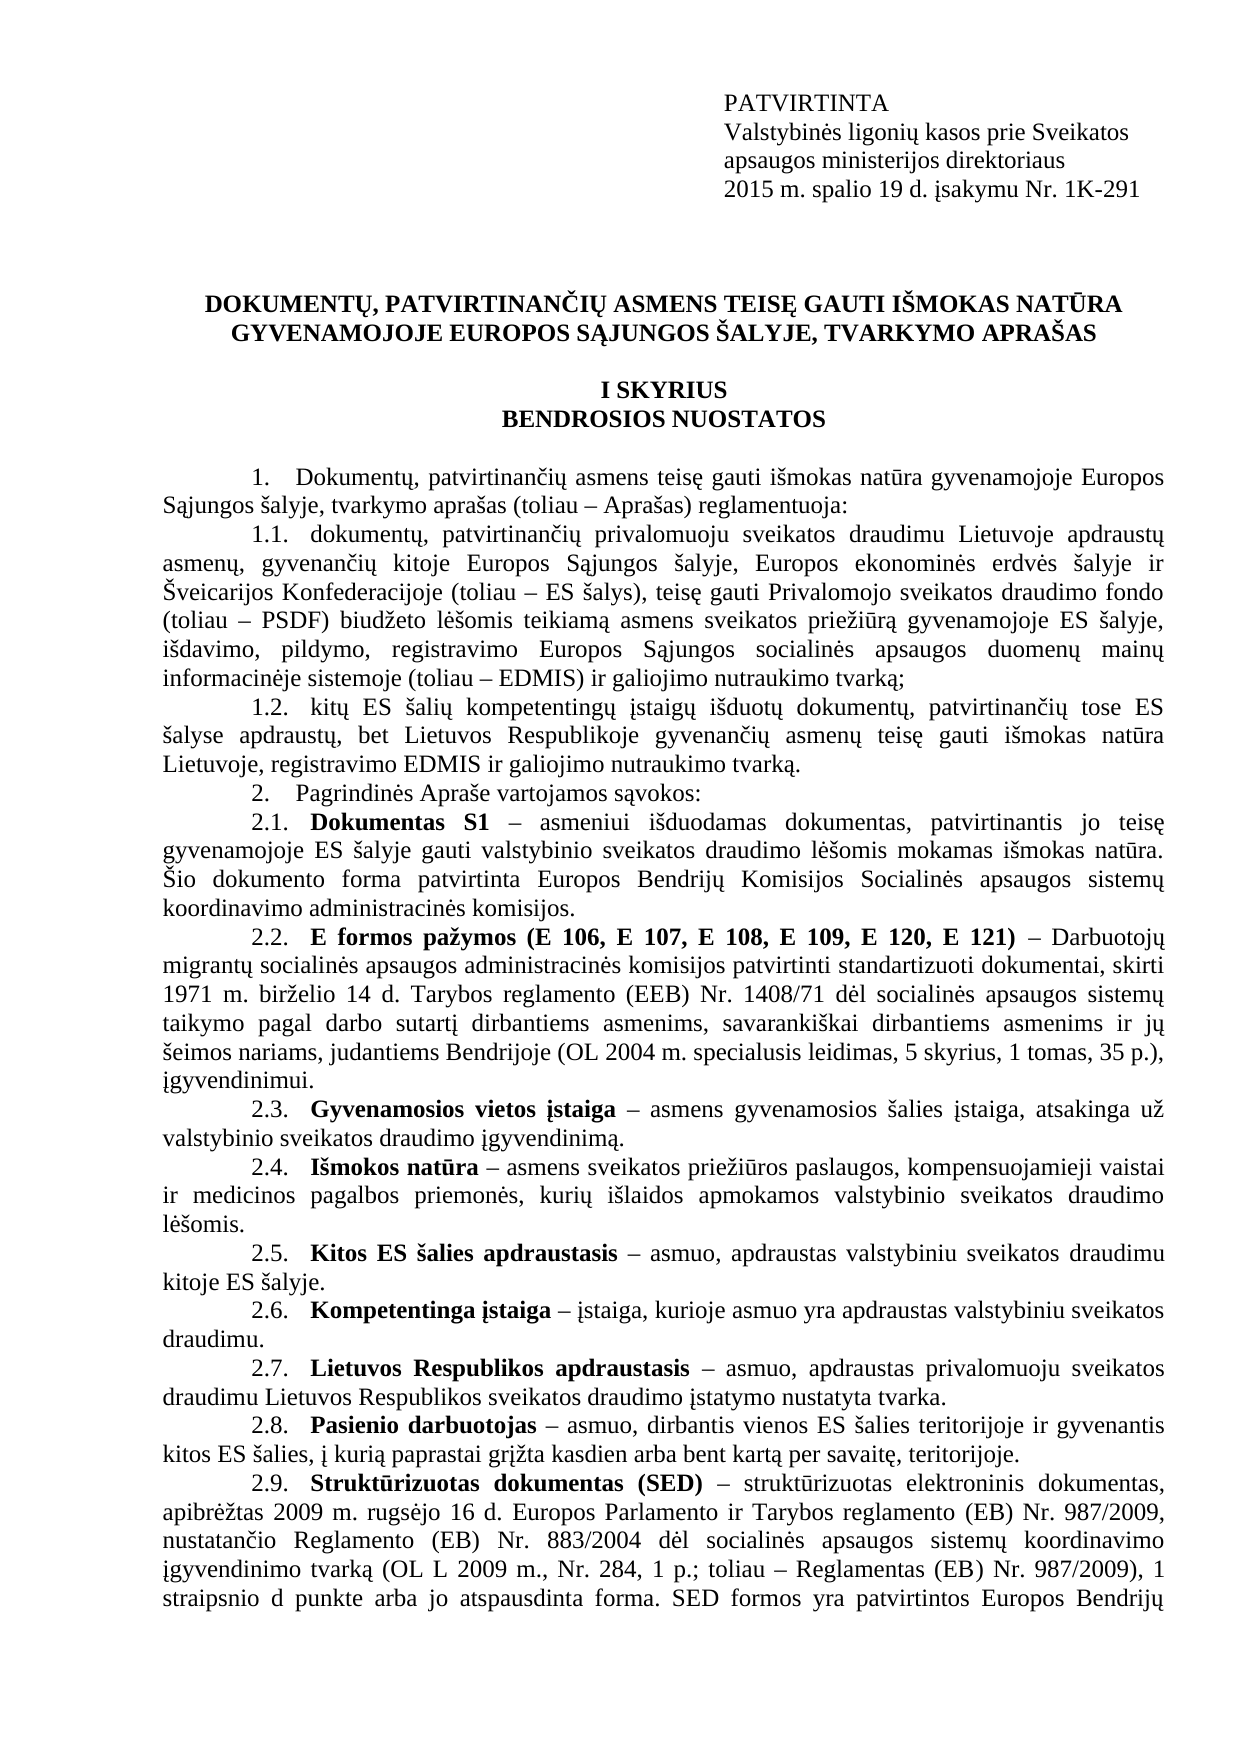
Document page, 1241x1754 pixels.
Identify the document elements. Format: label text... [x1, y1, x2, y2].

text I SKYRIUS [162, 375, 1165, 404]
text 2015 m. spalio 19 d. įsakymu Nr. 1K-291 [162, 174, 1165, 203]
text 2. Pagrindinės Apraše vartojamos sąvokos: [162, 778, 1165, 807]
text 2.3. Gyvenamosios vietos įstaiga – asmens gyvenamosios šalies įstaiga, atsakinga už valstybinio sveikatos draudimo įgyvendinimą. [162, 1094, 1165, 1152]
text 1.2. kitų ES šalių kompetentingų įstaigų išduotų dokumentų, patvirtinančių tose ES šalyse apdraustų, bet Lietuvos Respublikoje gyvenančių asmenų teisę gauti išmokas natūra Lietuvoje, registravimo EDMIS ir galiojimo nutraukimo tvarką. [162, 692, 1165, 778]
text 1.1. dokumentų, patvirtinančių privalomuoju sveikatos draudimu Lietuvoje apdraustų asmenų, gyvenančių kitoje Europos Sąjungos šalyje, Europos ekonominės erdvės šalyje ir Šveicarijos Konfederacijoje (toliau – ES šalys), teisę gauti Privalomojo sveikatos draudimo fondo (toliau – PSDF) biudžeto lėšomis teikiamą asmens sveikatos priežiūrą gyvenamojoje ES šalyje, išdavimo, pildymo, registravimo Europos Sąjungos socialinės apsaugos duomenų mainų informacinėje sistemoje (toliau – EDMIS) ir galiojimo nutraukimo tvarką; [162, 519, 1165, 692]
text 2.9. Struktūrizuotas dokumentas (SED) – struktūrizuotas elektroninis dokumentas, apibrėžtas 2009 m. rugsėjo 16 d. Europos Parlamento ir Tarybos reglamento (EB) Nr. 987/2009, nustatančio Reglamento (EB) Nr. 883/2004 dėl socialinės apsaugos sistemų koordinavimo įgyvendinimo tvarką (OL L 2009 m., Nr. 284, 1 p.; toliau – Reglamentas (EB) Nr. 987/2009), 1 straipsnio d punkte arba jo atspausdinta forma. SED formos yra patvirtintos Europos Bendrijų [162, 1468, 1165, 1612]
text 1. Dokumentų, patvirtinančių asmens teisę gauti išmokas natūra gyvenamojoje Europos Sąjungos šalyje, tvarkymo aprašas (toliau – Aprašas) reglamentuoja: [162, 462, 1165, 519]
text 2.5. Kitos ES šalies apdraustasis – asmuo, apdraustas valstybiniu sveikatos draudimu kitoje ES šalyje. [162, 1238, 1165, 1295]
text 2.6. Kompetentinga įstaiga – įstaiga, kurioje asmuo yra apdraustas valstybiniu sveikatos draudimu. [162, 1295, 1165, 1353]
text 2.7. Lietuvos Respublikos apdraustasis – asmuo, apdraustas privalomuoju sveikatos draudimu Lietuvos Respublikos sveikatos draudimo įstatymo nustatyta tvarka. [162, 1353, 1165, 1410]
text Valstybinės ligonių kasos prie Sveikatos [162, 117, 1165, 145]
text Dokumentų, patvirtinančių Asmens teisę gauti išmokas natūra gyvenamojoje Europos Sąjungos šalyje, tvarkymo aprašas [162, 289, 1165, 347]
text BENDROSIOS NUOSTATOS [162, 404, 1165, 433]
text 2.1. Dokumentas S1 – asmeniui išduodamas dokumentas, patvirtinantis jo teisę gyvenamojoje ES šalyje gauti valstybinio sveikatos draudimo lėšomis mokamas išmokas natūra. Šio dokumento forma patvirtinta Europos Bendrijų Komisijos Socialinės apsaugos sistemų koordinavimo administracinės komisijos. [162, 807, 1165, 922]
text 2.8. Pasienio darbuotojas – asmuo, dirbantis vienos ES šalies teritorijoje ir gyvenantis kitos ES šalies, į kurią paprastai grįžta kasdien arba bent kartą per savaitę, teritorijoje. [162, 1410, 1165, 1468]
text 2.2. E formos pažymos (E 106, E 107, E 108, E 109, E 120, E 121) – Darbuotojų migrantų socialinės apsaugos administracinės komisijos patvirtinti standartizuoti dokumentai, skirti 1971 m. birželio 14 d. Tarybos reglamento (EEB) Nr. 1408/71 dėl socialinės apsaugos sistemų taikymo pagal darbo sutartį dirbantiems asmenims, savarankiškai dirbantiems asmenims ir jų šeimos nariams, judantiems Bendrijoje (OL 2004 m. specialusis leidimas, 5 skyrius, 1 tomas, 35 p.), įgyvendinimui. [162, 922, 1165, 1094]
text 2.4. Išmokos natūra – asmens sveikatos priežiūros paslaugos, kompensuojamieji vaistai ir medicinos pagalbos priemonės, kurių išlaidos apmokamos valstybinio sveikatos draudimo lėšomis. [162, 1152, 1165, 1238]
text apsaugos ministerijos direktoriaus [162, 145, 1165, 174]
text Patvirtinta [162, 88, 1165, 117]
